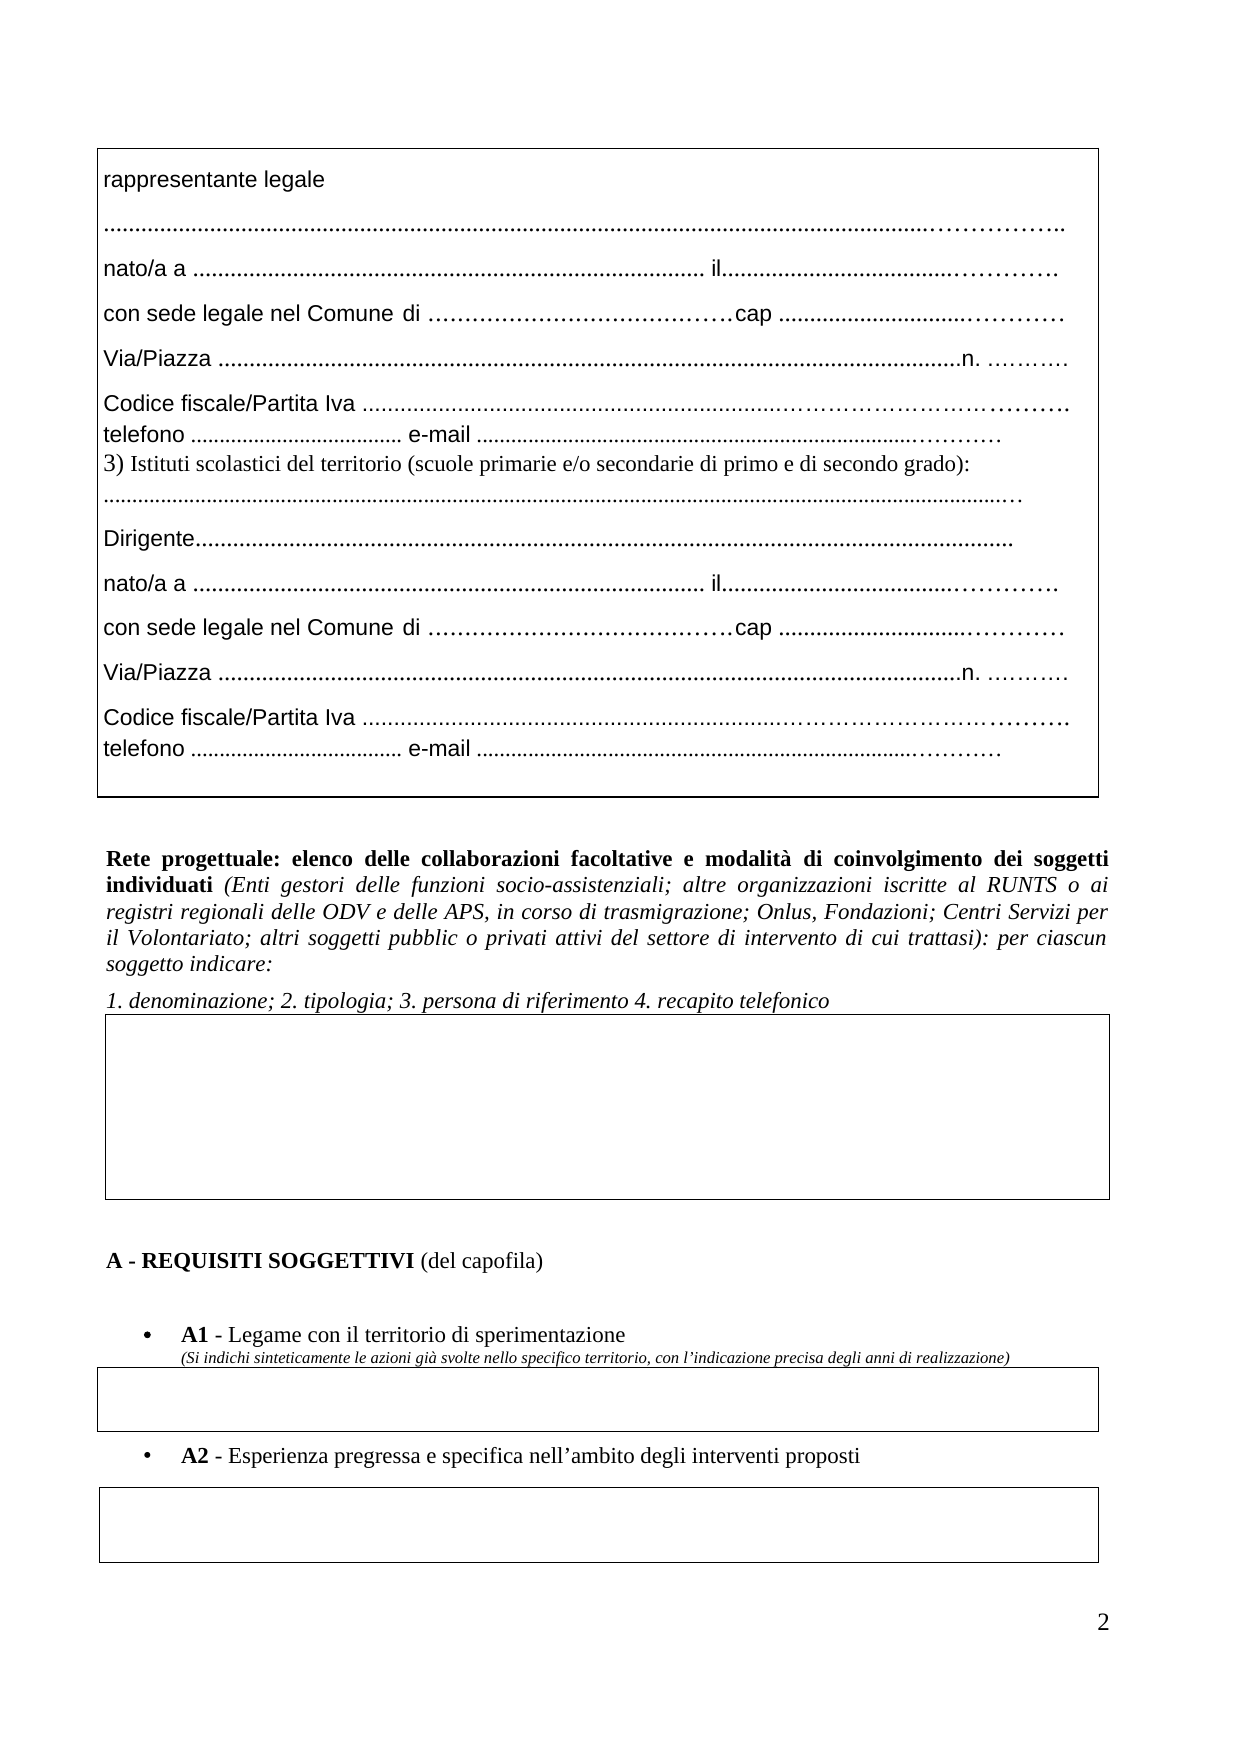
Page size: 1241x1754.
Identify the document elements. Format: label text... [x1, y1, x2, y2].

table_header [106, 1015, 1109, 1199]
table_header rappresentante legale ....................................................................................................................................…………….. nato/a a .................................................................................. il.....................................…………. con sede legale nel Comune di ....................................…..cap ..............................………… Via/Piazza .......................................................................................................................n. .………. Codice fiscale/Partita Iva ..................................................................………………………………. telefono ..................................... e-mail ............................................................................………… 3) Istituti scolastici del territorio (scuole primarie e/o secondarie di primo e di secondo grado): .............................................................................................................................................................… Dirigente................................................................................................................................... nato/a a .................................................................................. il.....................................…………. con sede legale nel Comune di ....................................…..cap ..............................………… Via/Piazza .......................................................................................................................n. .………. Codice fiscale/Partita Iva ..................................................................………………………………. telefono ..................................... e-mail ............................................................................………… [98, 149, 1098, 796]
list A2 - Esperienza pregressa e specifica nell’ambito degli interventi proposti [143, 1442, 1109, 1469]
text A - REQUISITI SOGGETTIVI (del capofila) [106, 1247, 1080, 1274]
table_header [100, 1488, 1098, 1562]
text 1. denominazione; 2. tipologia; 3. persona di riferimento 4. recapito telefonico [106, 987, 1109, 1014]
list A1 - Legame con il territorio di sperimentazione [143, 1321, 1109, 1348]
list (Si indichi sinteticamente le azioni già svolte nello specifico territorio, con l’indicazione precisa degli anni di realizzazione) [143, 1348, 1109, 1367]
text Rete progettuale: elenco delle collaborazioni facoltative e modalità di coinvolgimento dei soggetti individuati (Enti gestori delle funzioni socio-assistenziali; altre organizzazioni iscritte al RUNTS o ai registri regionali delle ODV e delle APS, in corso di trasmigrazione; Onlus, Fondazioni; Centri Servizi per il Volontariato; altri soggetti pubblic o privati attivi del settore di intervento di cui trattasi): per ciascun soggetto indicare: [106, 845, 1109, 977]
table_header [98, 1368, 1098, 1431]
